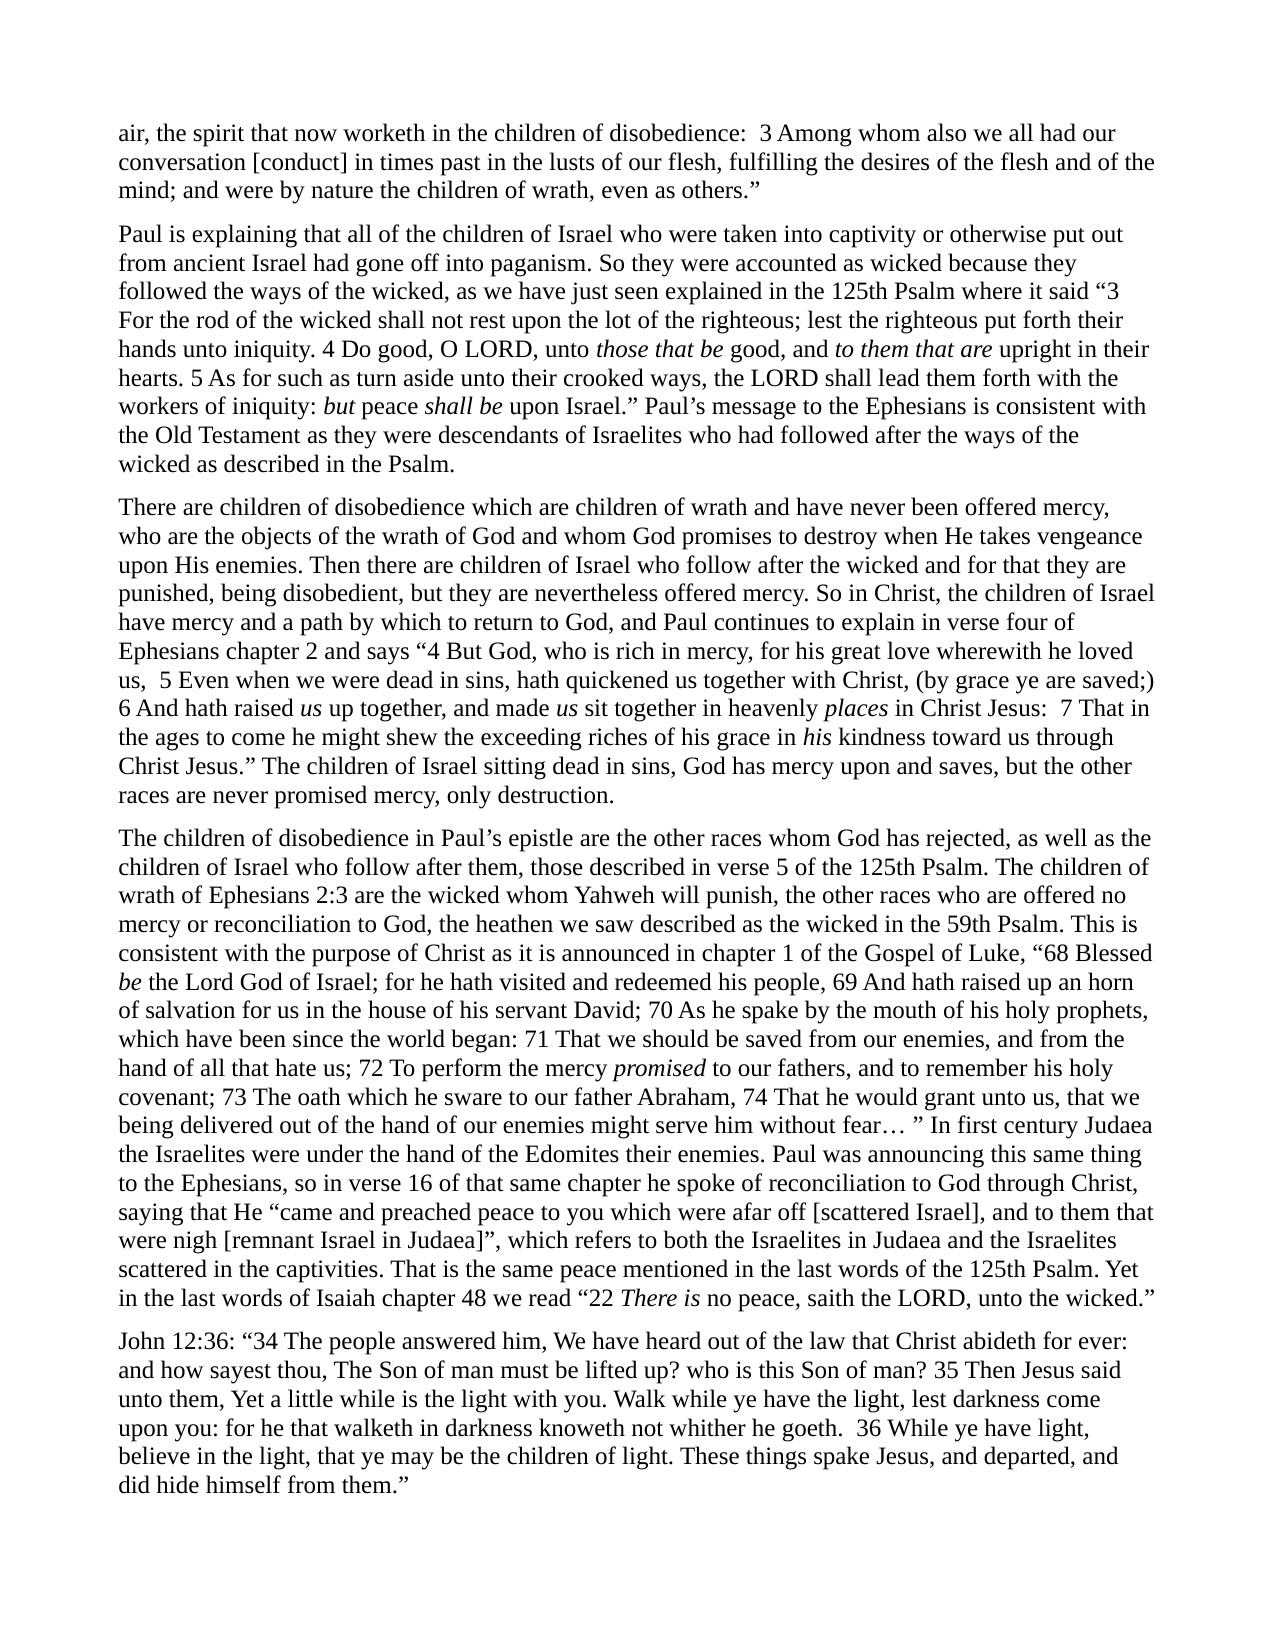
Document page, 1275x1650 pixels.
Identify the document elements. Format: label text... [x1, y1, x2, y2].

text The children of disobedience in Paul’s epistle are the other races whom God has rejected, as well as the children of Israel who follow after them, those described in verse 5 of the 125th Psalm. The children of wrath of Ephesians 2:3 are the wicked whom Yahweh will punish, the other races who are offered no mercy or reconciliation to God, the heathen we saw described as the wicked in the 59th Psalm. This is consistent with the purpose of Christ as it is announced in chapter 1 of the Gospel of Luke, “68 Blessed be the Lord God of Israel; for he hath visited and redeemed his people, 69 And hath raised up an horn of salvation for us in the house of his servant David; 70 As he spake by the mouth of his holy prophets, which have been since the world began: 71 That we should be saved from our enemies, and from the hand of all that hate us; 72 To perform the mercy promised to our fathers, and to remember his holy covenant; 73 The oath which he sware to our father Abraham, 74 That he would grant unto us, that we being delivered out of the hand of our enemies might serve him without fear… ” In first century Judaea the Israelites were under the hand of the Edomites their enemies. Paul was announcing this same thing to the Ephesians, so in verse 16 of that same chapter he spoke of reconciliation to God through Christ, saying that He “came and preached peace to you which were afar off [scattered Israel], and to them that were nigh [remnant Israel in Judaea]”, which refers to both the Israelites in Judaea and the Israelites scattered in the captivities. That is the same peace mentioned in the last words of the 125th Psalm. Yet in the last words of Isaiah chapter 48 we read “22 There is no peace, saith the LORD, unto the wicked.” [118, 823, 1157, 1312]
text There are children of disobedience which are children of wrath and have never been offered mercy, who are the objects of the wrath of God and whom God promises to destroy when He takes vengeance upon His enemies. Then there are children of Israel who follow after the wicked and for that they are punished, being disobedient, but they are nevertheless offered mercy. So in Christ, the children of Israel have mercy and a path by which to return to God, and Paul continues to explain in verse four of Ephesians chapter 2 and says “4 But God, who is rich in mercy, for his great love wherewith he loved us, 5 Even when we were dead in sins, hath quickened us together with Christ, (by grace ye are saved;) 6 And hath raised us up together, and made us sit together in heavenly places in Christ Jesus: 7 That in the ages to come he might shew the exceeding riches of his grace in his kindness toward us through Christ Jesus.” The children of Israel sitting dead in sins, God has mercy upon and saves, but the other races are never promised mercy, only destruction. [118, 492, 1157, 808]
text John 12:36: “34 The people answered him, We have heard out of the law that Christ abideth for ever: and how sayest thou, The Son of man must be lifted up? who is this Son of man? 35 Then Jesus said unto them, Yet a little while is the light with you. Walk while ye have the light, lest darkness come upon you: for he that walketh in darkness knoweth not whither he goeth. 36 While ye have light, believe in the light, that ye may be the children of light. These things spake Jesus, and departed, and did hide himself from them.” [118, 1326, 1157, 1499]
text air, the spirit that now worketh in the children of disobedience: 3 Among whom also we all had our conversation [conduct] in times past in the lusts of our flesh, fulfilling the desires of the flesh and of the mind; and were by nature the children of wrath, even as others.” [118, 118, 1157, 204]
text Paul is explaining that all of the children of Israel who were taken into captivity or otherwise put out from ancient Israel had gone off into paganism. So they were accounted as wicked because they followed the ways of the wicked, as we have just seen explained in the 125th Psalm where it said “3 For the rod of the wicked shall not rest upon the lot of the righteous; lest the righteous put forth their hands unto iniquity. 4 Do good, O LORD, unto those that be good, and to them that are upright in their hearts. 5 As for such as turn aside unto their crooked ways, the LORD shall lead them forth with the workers of iniquity: but peace shall be upon Israel.” Paul’s message to the Ephesians is consistent with the Old Testament as they were descendants of Israelites who had followed after the ways of the wicked as described in the Psalm. [118, 219, 1157, 478]
